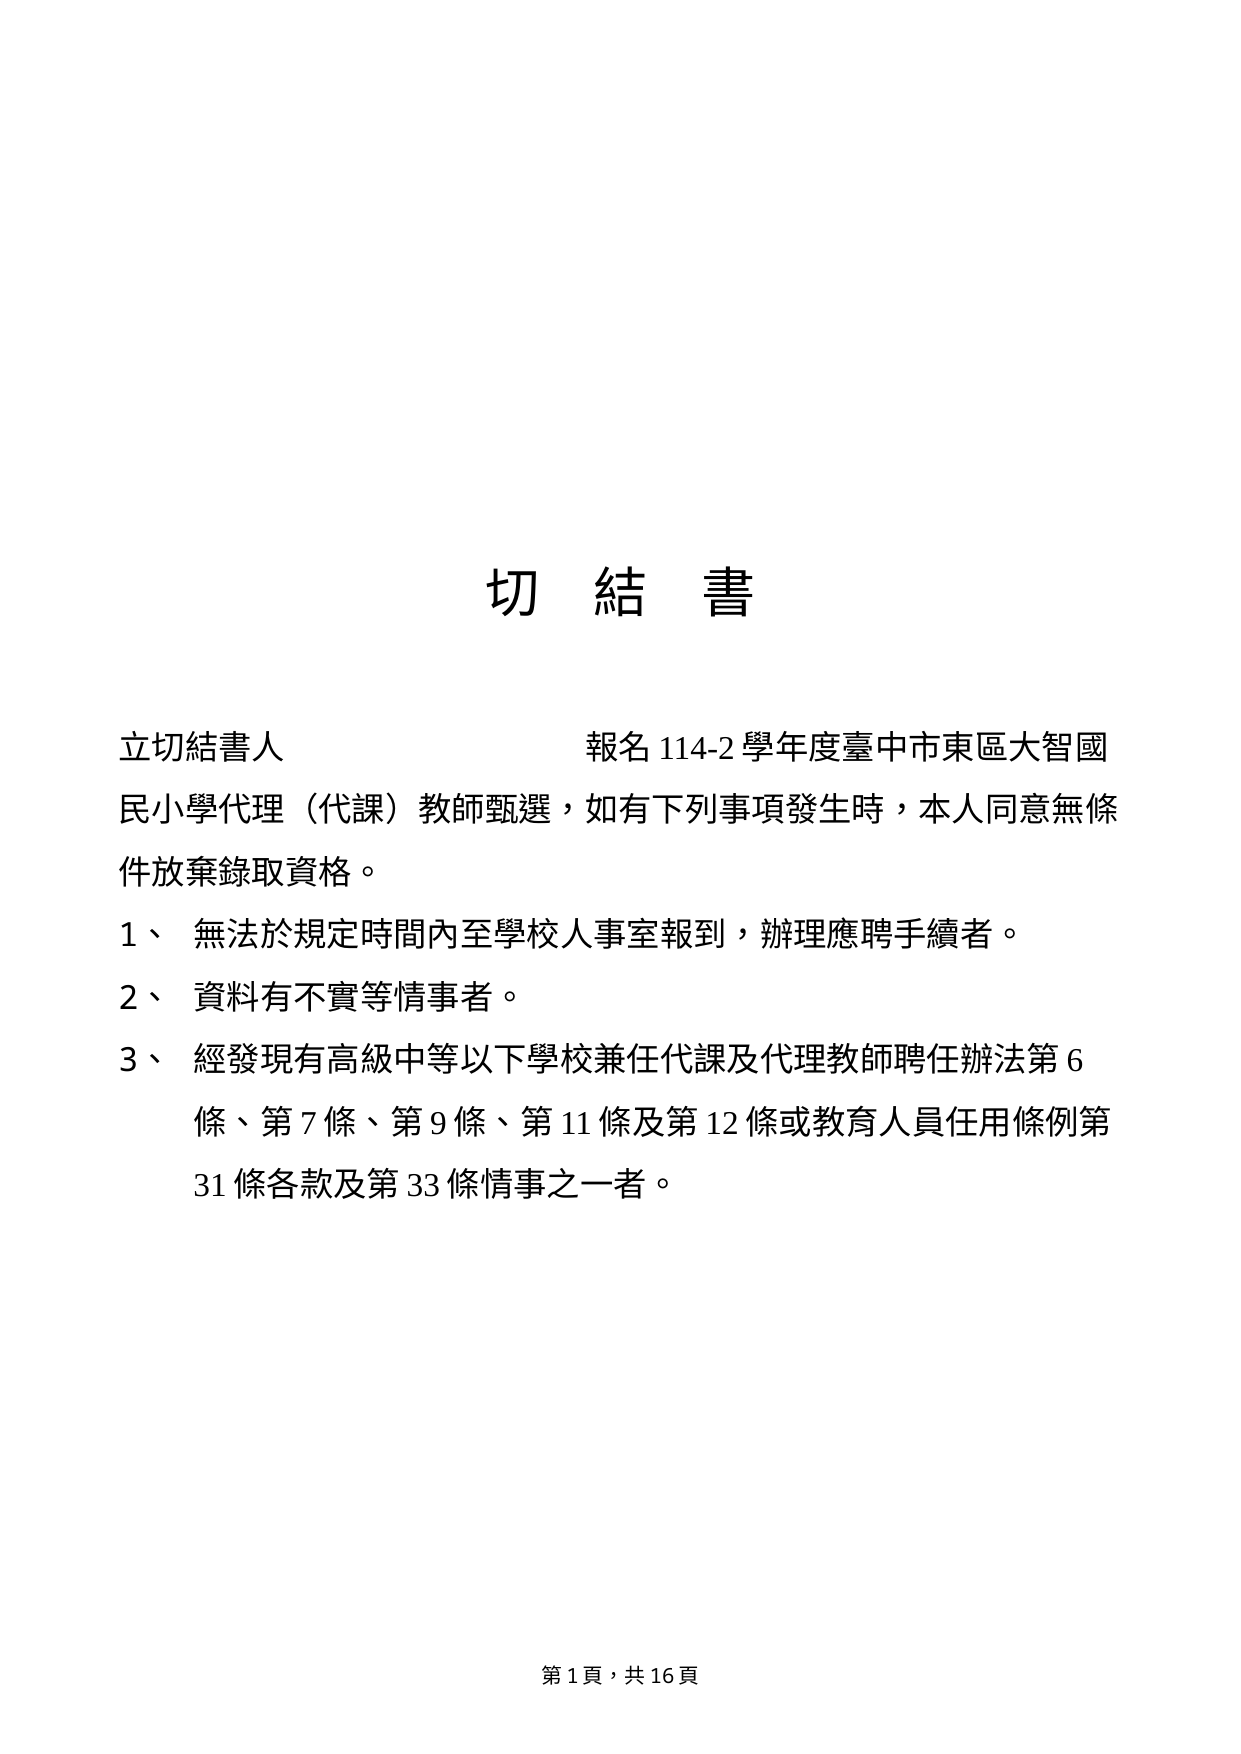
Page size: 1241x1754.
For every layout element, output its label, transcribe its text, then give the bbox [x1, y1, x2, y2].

text 切 結 書 [118, 516, 1122, 641]
text 立切結書人 報名114-2學年度臺中市東區大智國民小學代理（代課）教師甄選，如有下列事項發生時，本人同意無條件放棄錄取資格。 [118, 703, 1122, 891]
list 經發現有高級中等以下學校兼任代課及代理教師聘任辦法第6條、第7條、第9條、第11條及第12條或教育人員任用條例第31條各款及第33條情事之一者。 [118, 1016, 1122, 1203]
list 無法於規定時間內至學校人事室報到，辦理應聘手續者。 [118, 891, 1122, 953]
list 資料有不實等情事者。 [118, 953, 1122, 1016]
